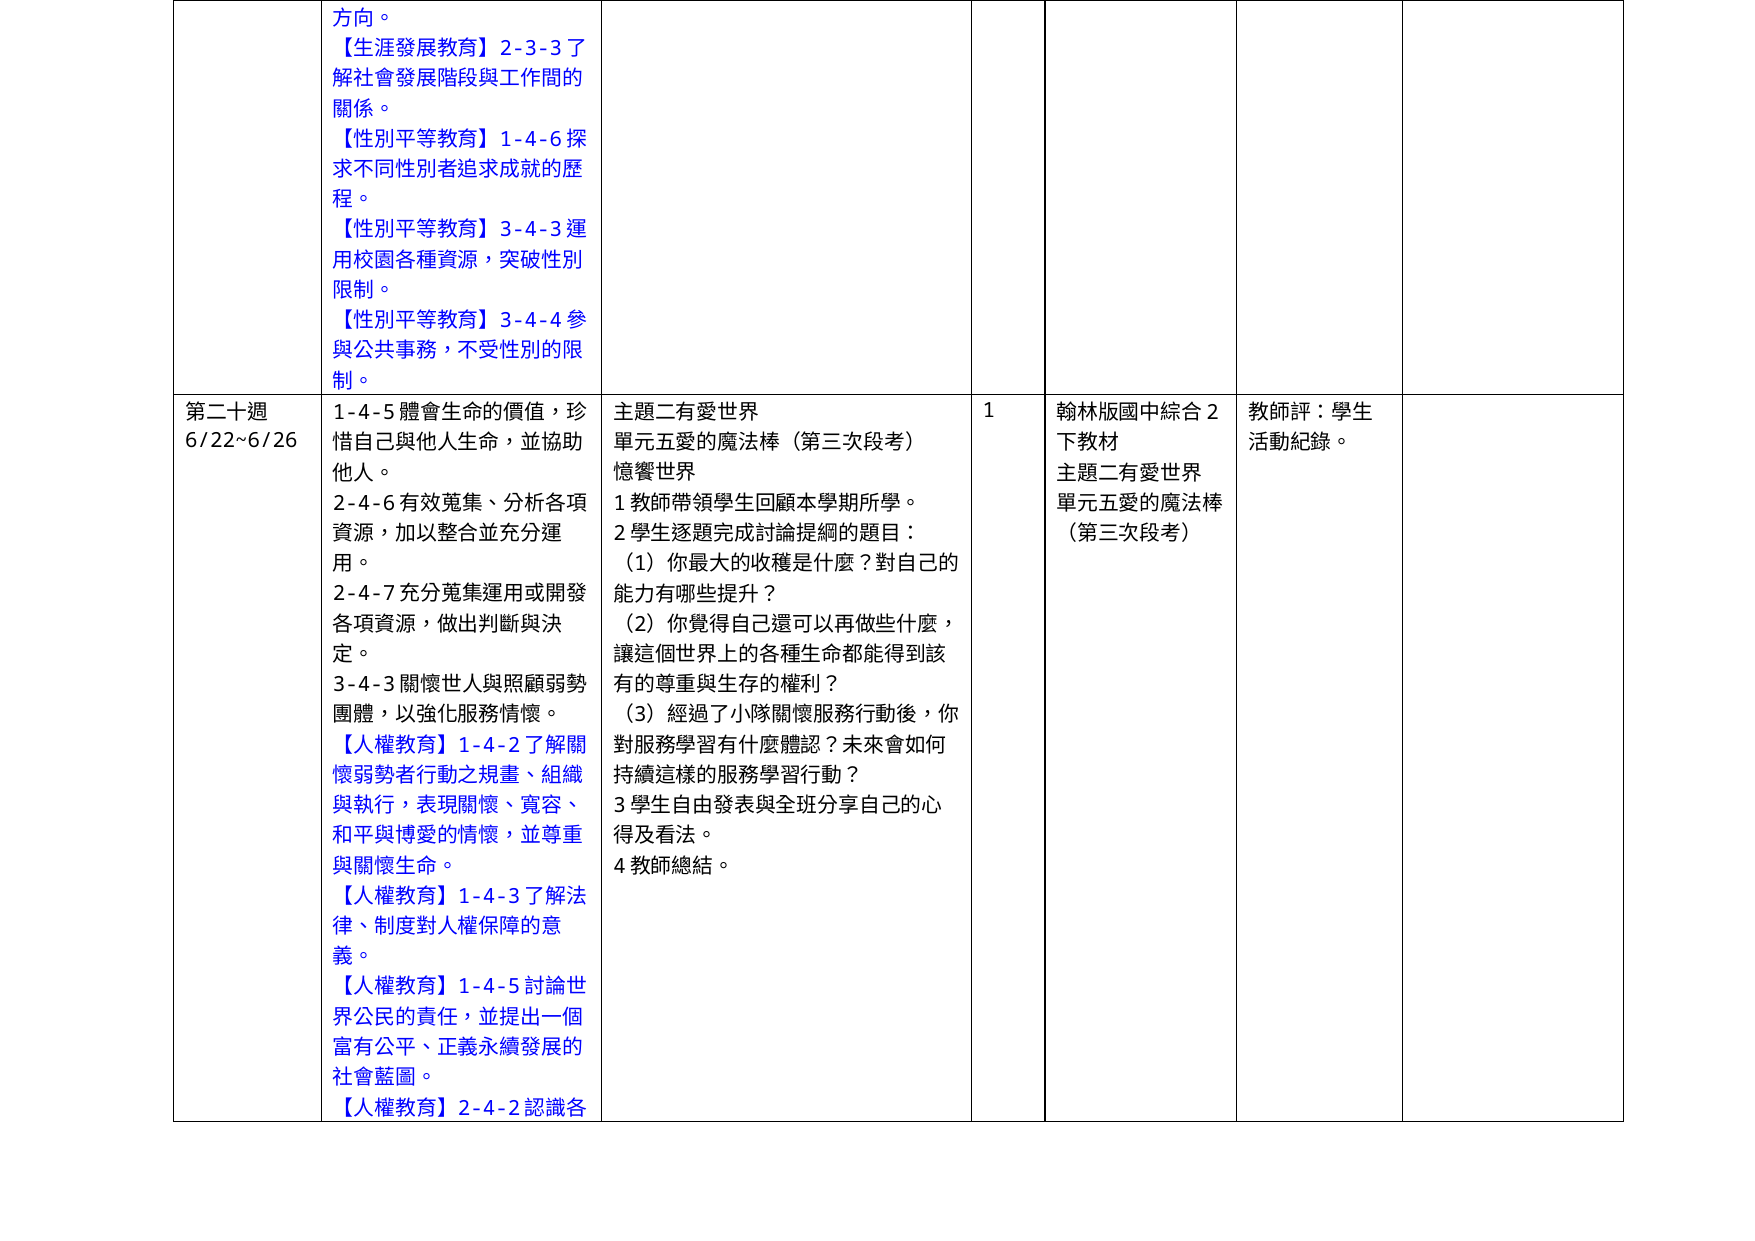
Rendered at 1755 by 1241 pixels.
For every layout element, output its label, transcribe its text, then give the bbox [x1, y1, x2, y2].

table_cell [972, 1, 1044, 394]
table_cell 方向。 【生涯發展教育】2-3-3了解社會發展階段與工作間的關係。 【性別平等教育】1-4-6探求不同性別者追求成就的歷程。 【性別平等教育】3-4-3運用校園各種資源，突破性別限制。 【性別平等教育】3-4-4參與公共事務，不受性別的限制。 [322, 1, 601, 394]
table_cell [1237, 1, 1402, 394]
table_cell [174, 1, 321, 394]
table_cell 翰林版國中綜合2下教材 主題二有愛世界 單元五愛的魔法棒（第三次段考） [1046, 395, 1236, 1121]
table_cell [1046, 1, 1236, 394]
table_cell 主題二有愛世界 單元五愛的魔法棒（第三次段考） 憶饗世界 1教師帶領學生回顧本學期所學。 2學生逐題完成討論提綱的題目： （1）你最大的收穫是什麼？對自己的能力有哪些提升？ （2）你覺得自己還可以再做些什麼，讓這個世界上的各種生命都能得到該有的尊重與生存的權利？ （3）經過了小隊關懷服務行動後，你對服務學習有什麼體認？未來會如何持續這樣的服務學習行動？ 3學生自由發表與全班分享自己的心得及看法。 4教師總結。 [602, 395, 971, 1121]
table_cell [1403, 395, 1623, 1121]
table_cell 1-4-5體會生命的價值，珍惜自己與他人生命，並協助他人。 2-4-6有效蒐集、分析各項資源，加以整合並充分運用。 2-4-7充分蒐集運用或開發各項資源，做出判斷與決定。 3-4-3關懷世人與照顧弱勢團體，以強化服務情懷。 【人權教育】1-4-2了解關懷弱勢者行動之規畫、組織與執行，表現關懷、寬容、和平與博愛的情懷，並尊重與關懷生命。 【人權教育】1-4-3了解法律、制度對人權保障的意義。 【人權教育】1-4-5討論世界公民的責任，並提出一個富有公平、正義永續發展的社會藍圖。 【人權教育】2-4-2認識各 [322, 395, 601, 1121]
table_cell [602, 1, 971, 394]
table_cell 教師評：學生活動紀錄。 [1237, 395, 1402, 1121]
table_cell 1 [972, 395, 1044, 1121]
table_cell [1403, 1, 1623, 394]
table_cell 第二十週 6/22~6/26 [174, 395, 321, 1121]
